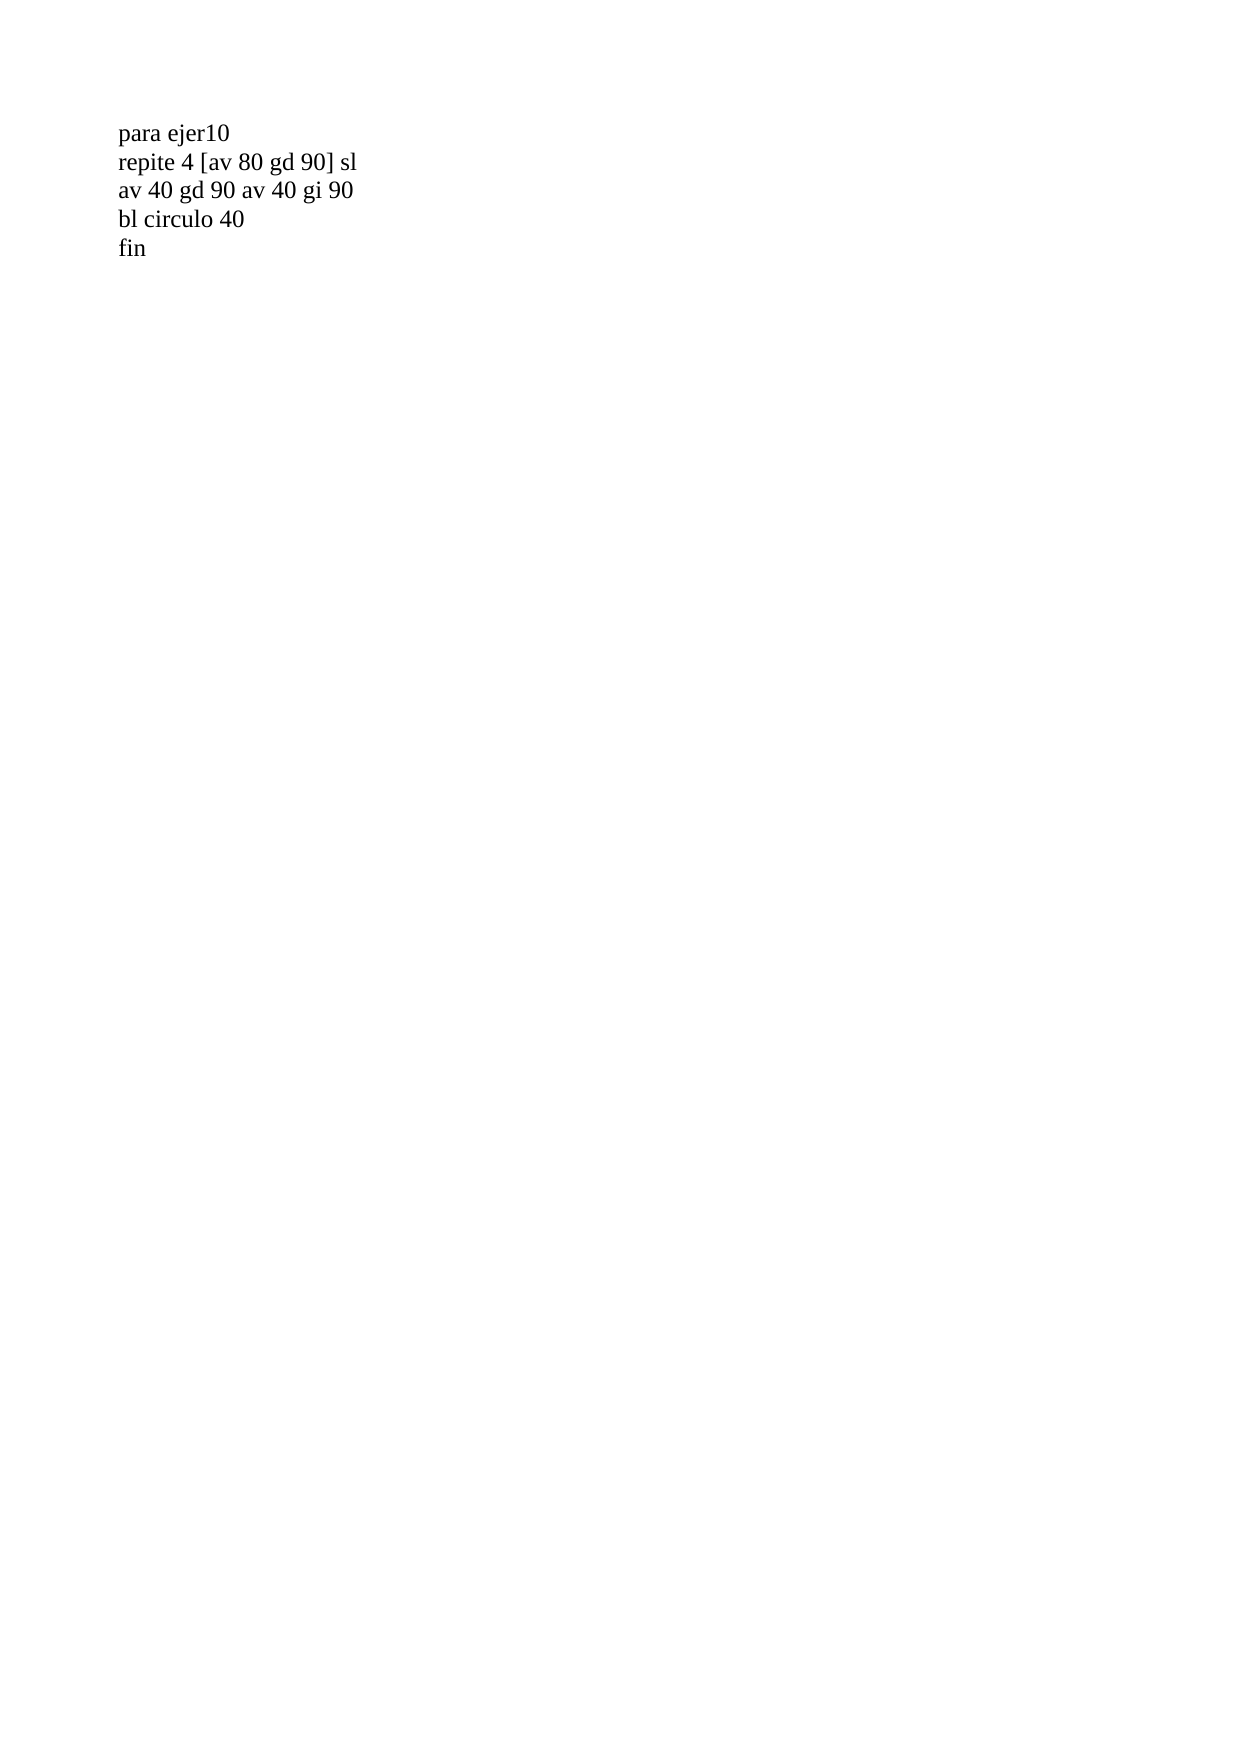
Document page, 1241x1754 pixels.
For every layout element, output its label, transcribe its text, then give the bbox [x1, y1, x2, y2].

text av 40 gd 90 av 40 gi 90 [118, 176, 1122, 204]
text bl circulo 40 [118, 204, 1122, 233]
text para ejer10 [118, 118, 1122, 147]
text repite 4 [av 80 gd 90] sl [118, 147, 1122, 176]
text fin [118, 233, 1122, 262]
